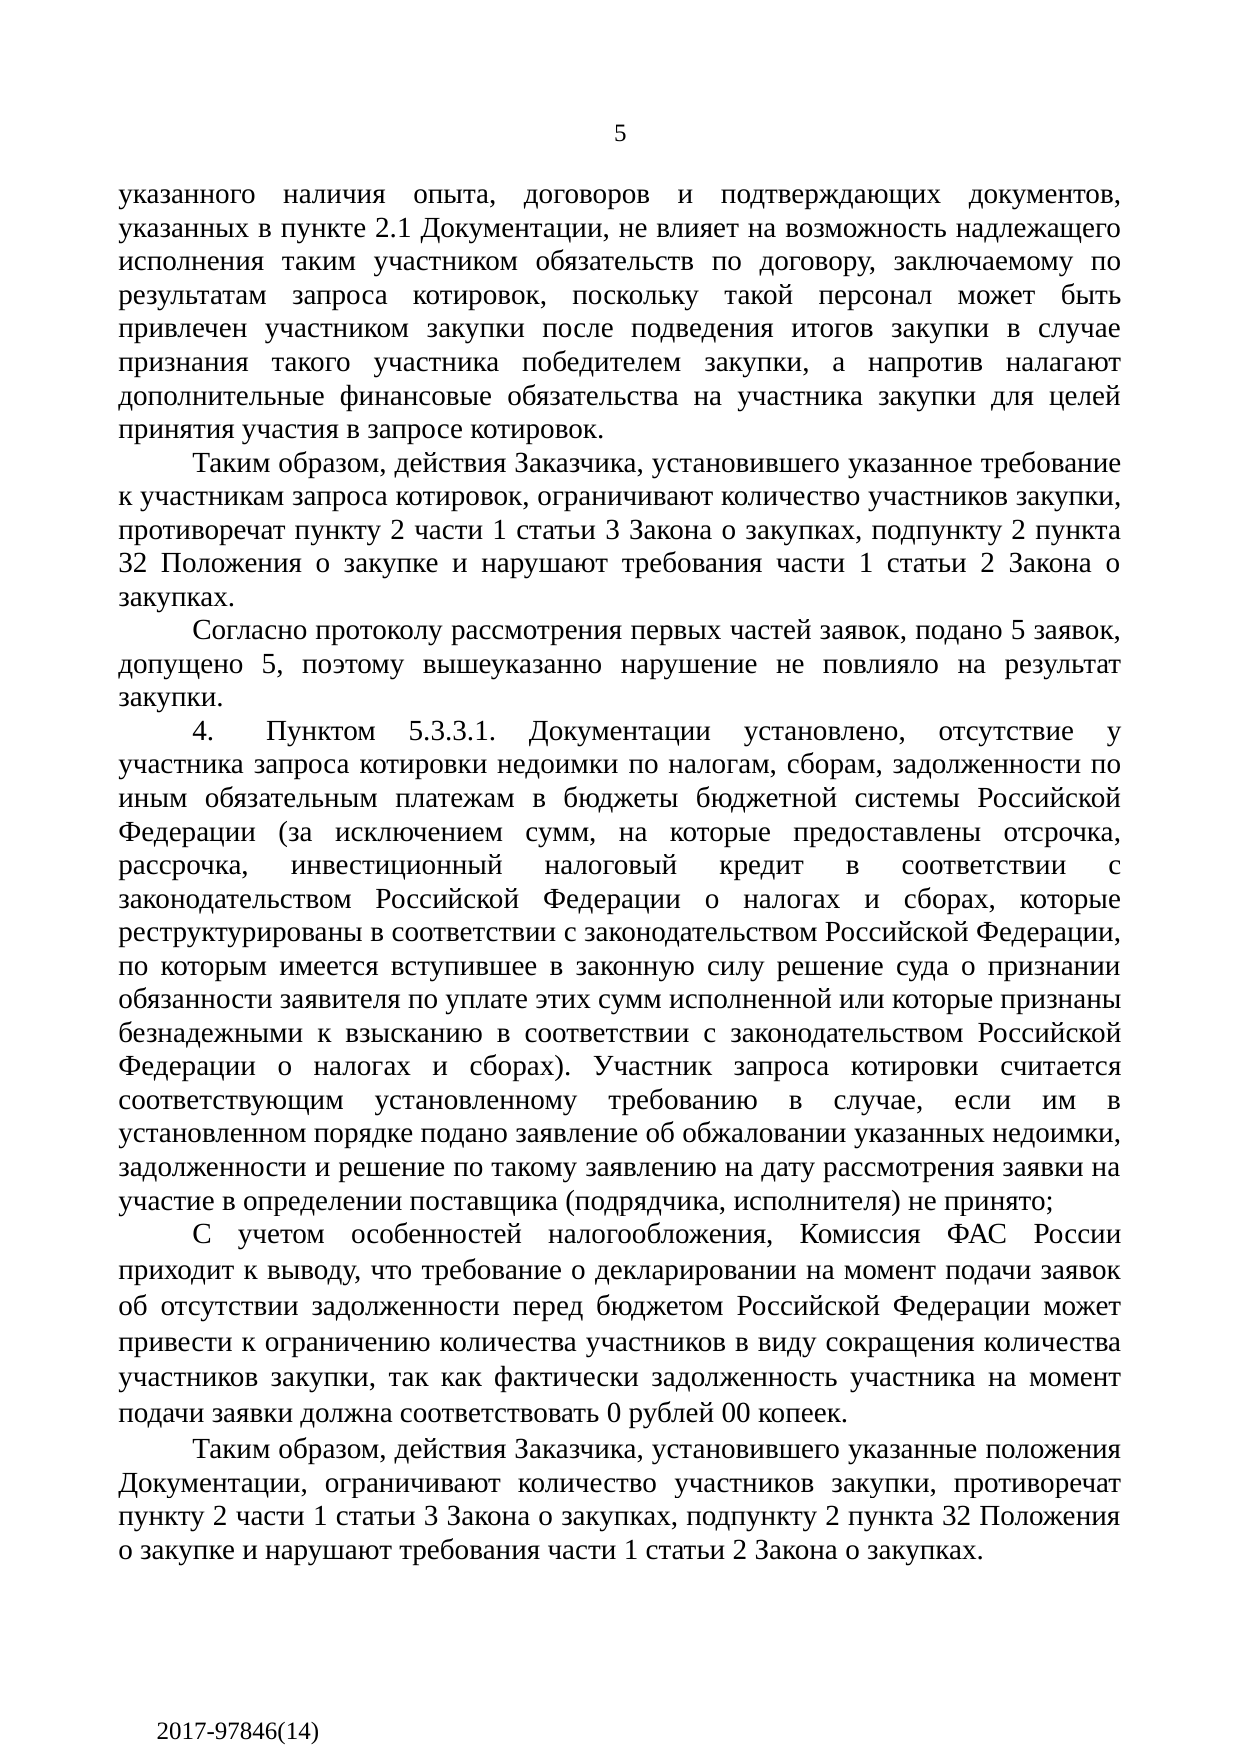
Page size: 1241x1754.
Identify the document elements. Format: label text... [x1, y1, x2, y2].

text Таким образом, действия Заказчика, установившего указанное требование к участникам запроса котировок, ограничивают количество участников закупки, противоречат пункту 2 части 1 статьи 3 Закона о закупках, подпункту 2 пункта 32 Положения о закупке и нарушают требования части 1 статьи 2 Закона о закупках. [118, 445, 1122, 612]
text 4. Пунктом 5.3.3.1. Документации установлено, отсутствие у участника запроса котировки недоимки по налогам, сборам, задолженности по иным обязательным платежам в бюджеты бюджетной системы Российской Федерации (за исключением сумм, на которые предоставлены отсрочка, рассрочка, инвестиционный налоговый кредит в соответствии с законодательством Российской Федерации о налогах и сборах, которые реструктурированы в соответствии с законодательством Российской Федерации, по которым имеется вступившее в законную силу решение суда о признании обязанности заявителя по уплате этих сумм исполненной или которые признаны безнадежными к взысканию в соответствии с законодательством Российской Федерации о налогах и сборах). Участник запроса котировки считается соответствующим установленному требованию в случае, если им в установленном порядке подано заявление об обжаловании указанных недоимки, задолженности и решение по такому заявлению на дату рассмотрения заявки на участие в определении поставщика (подрядчика, исполнителя) не принято; [118, 713, 1122, 1216]
text С учетом особенностей налогообложения, Комиссия ФАС России приходит к выводу, что требование о декларировании на момент подачи заявок об отсутствии задолженности перед бюджетом Российской Федерации может привести к ограничению количества участников в виду сокращения количества участников закупки, так как фактически задолженность участника на момент подачи заявки должна соответствовать 0 рублей 00 копеек. [118, 1216, 1122, 1429]
text Согласно протоколу рассмотрения первых частей заявок, подано 5 заявок, допущено 5, поэтому вышеуказанно нарушение не повлияло на результат закупки. [118, 612, 1122, 713]
text Таким образом, действия Заказчика, установившего указанные положения Документации, ограничивают количество участников закупки, противоречат пункту 2 части 1 статьи 3 Закона о закупках, подпункту 2 пункта 32 Положения о закупке и нарушают требования части 1 статьи 2 Закона о закупках. [118, 1431, 1122, 1565]
text указанного наличия опыта, договоров и подтверждающих документов, указанных в пункте 2.1 Документации, не влияет на возможность надлежащего исполнения таким участником обязательств по договору, заключаемому по результатам запроса котировок, поскольку такой персонал может быть привлечен участником закупки после подведения итогов закупки в случае признания такого участника победителем закупки, а напротив налагают дополнительные финансовые обязательства на участника закупки для целей принятия участия в запросе котировок. [118, 176, 1122, 445]
